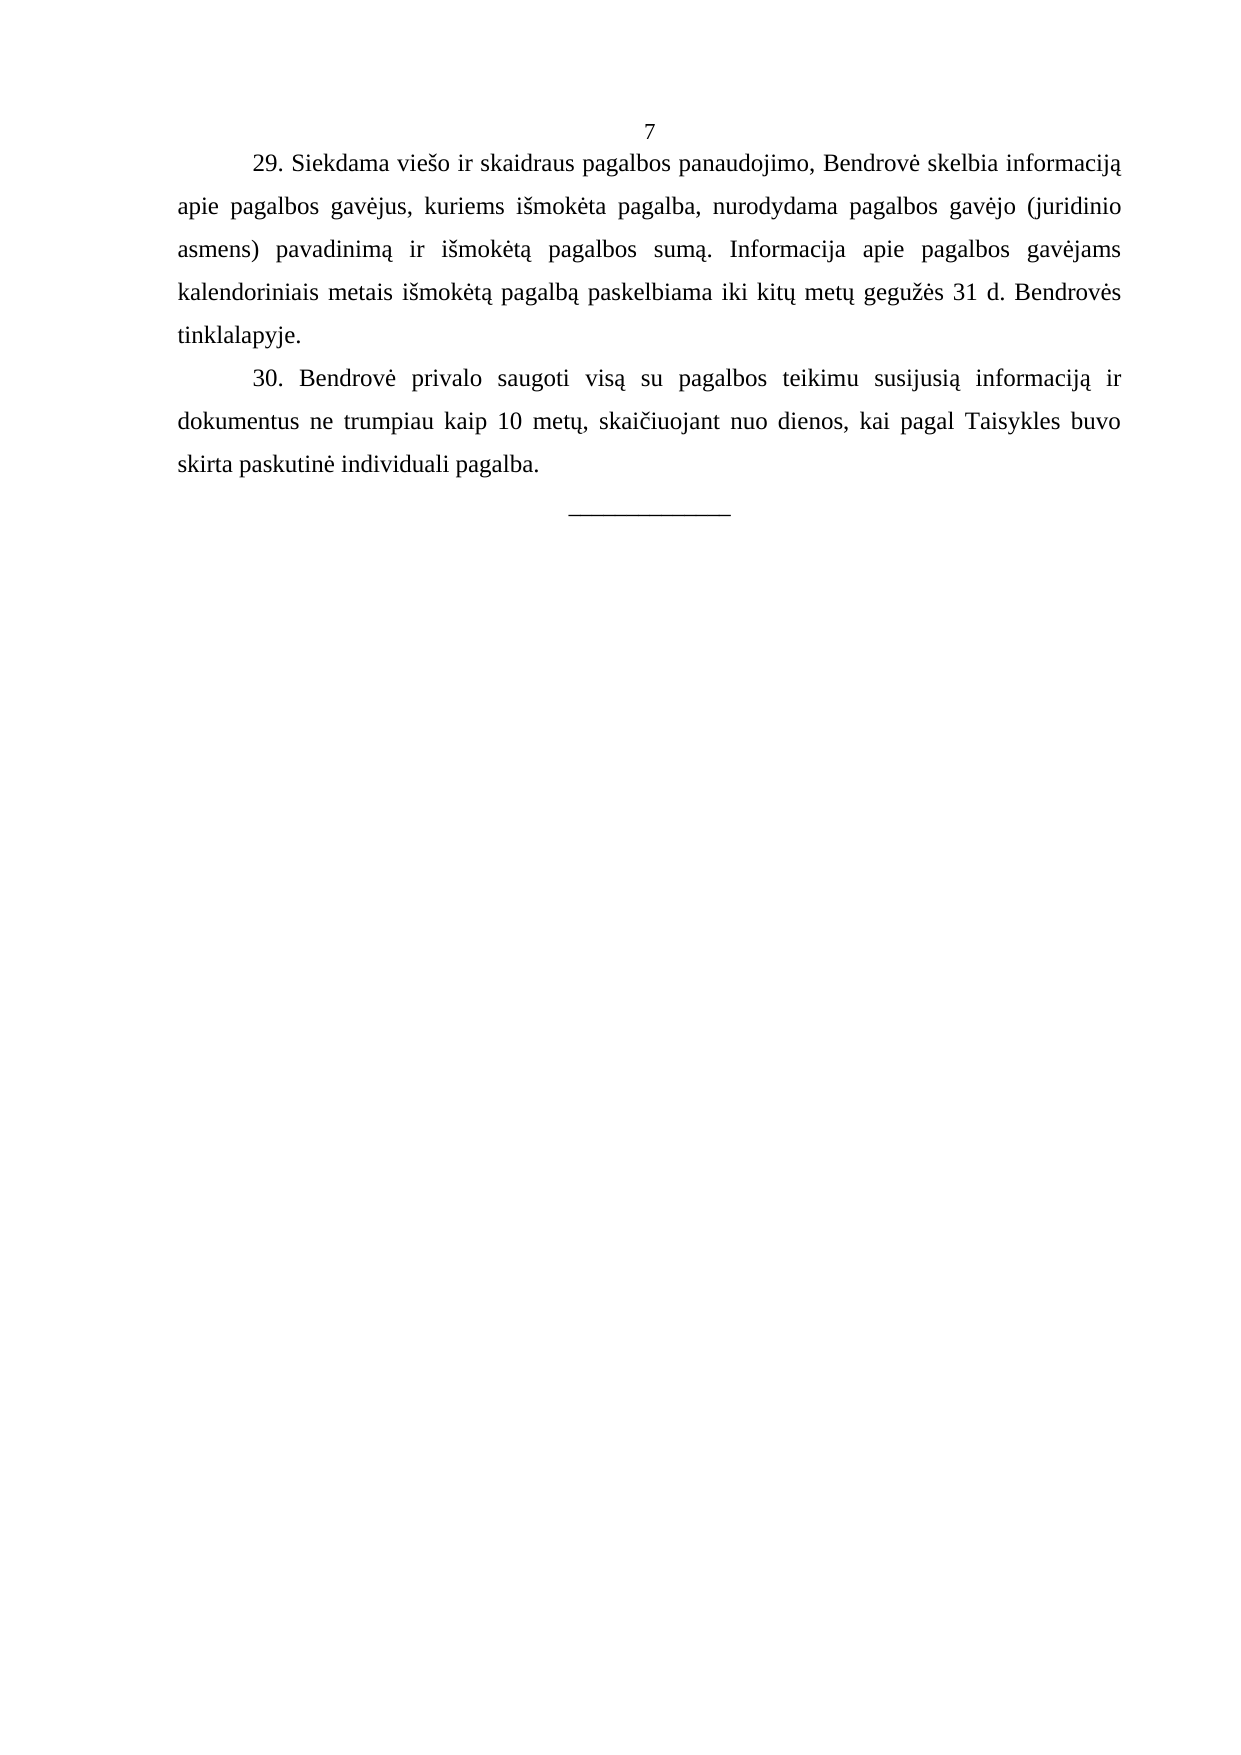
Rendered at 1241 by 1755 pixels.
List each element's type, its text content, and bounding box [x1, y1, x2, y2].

text ______________ [177, 493, 1122, 517]
text 29. Siekdama viešo ir skaidraus pagalbos panaudojimo, Bendrovė skelbia informaciją apie pagalbos gavėjus, kuriems išmokėta pagalba, nurodydama pagalbos gavėjo (juridinio asmens) pavadinimą ir išmokėtą pagalbos sumą. Informacija apie pagalbos gavėjams kalendoriniais metais išmokėtą pagalbą paskelbiama iki kitų metų gegužės 31 d. Bendrovės tinklalapyje. [177, 148, 1122, 349]
text 30. Bendrovė privalo saugoti visą su pagalbos teikimu susijusią informaciją ir dokumentus ne trumpiau kaip 10 metų, skaičiuojant nuo dienos, kai pagal Taisykles buvo skirta paskutinė individuali pagalba. [177, 363, 1122, 478]
